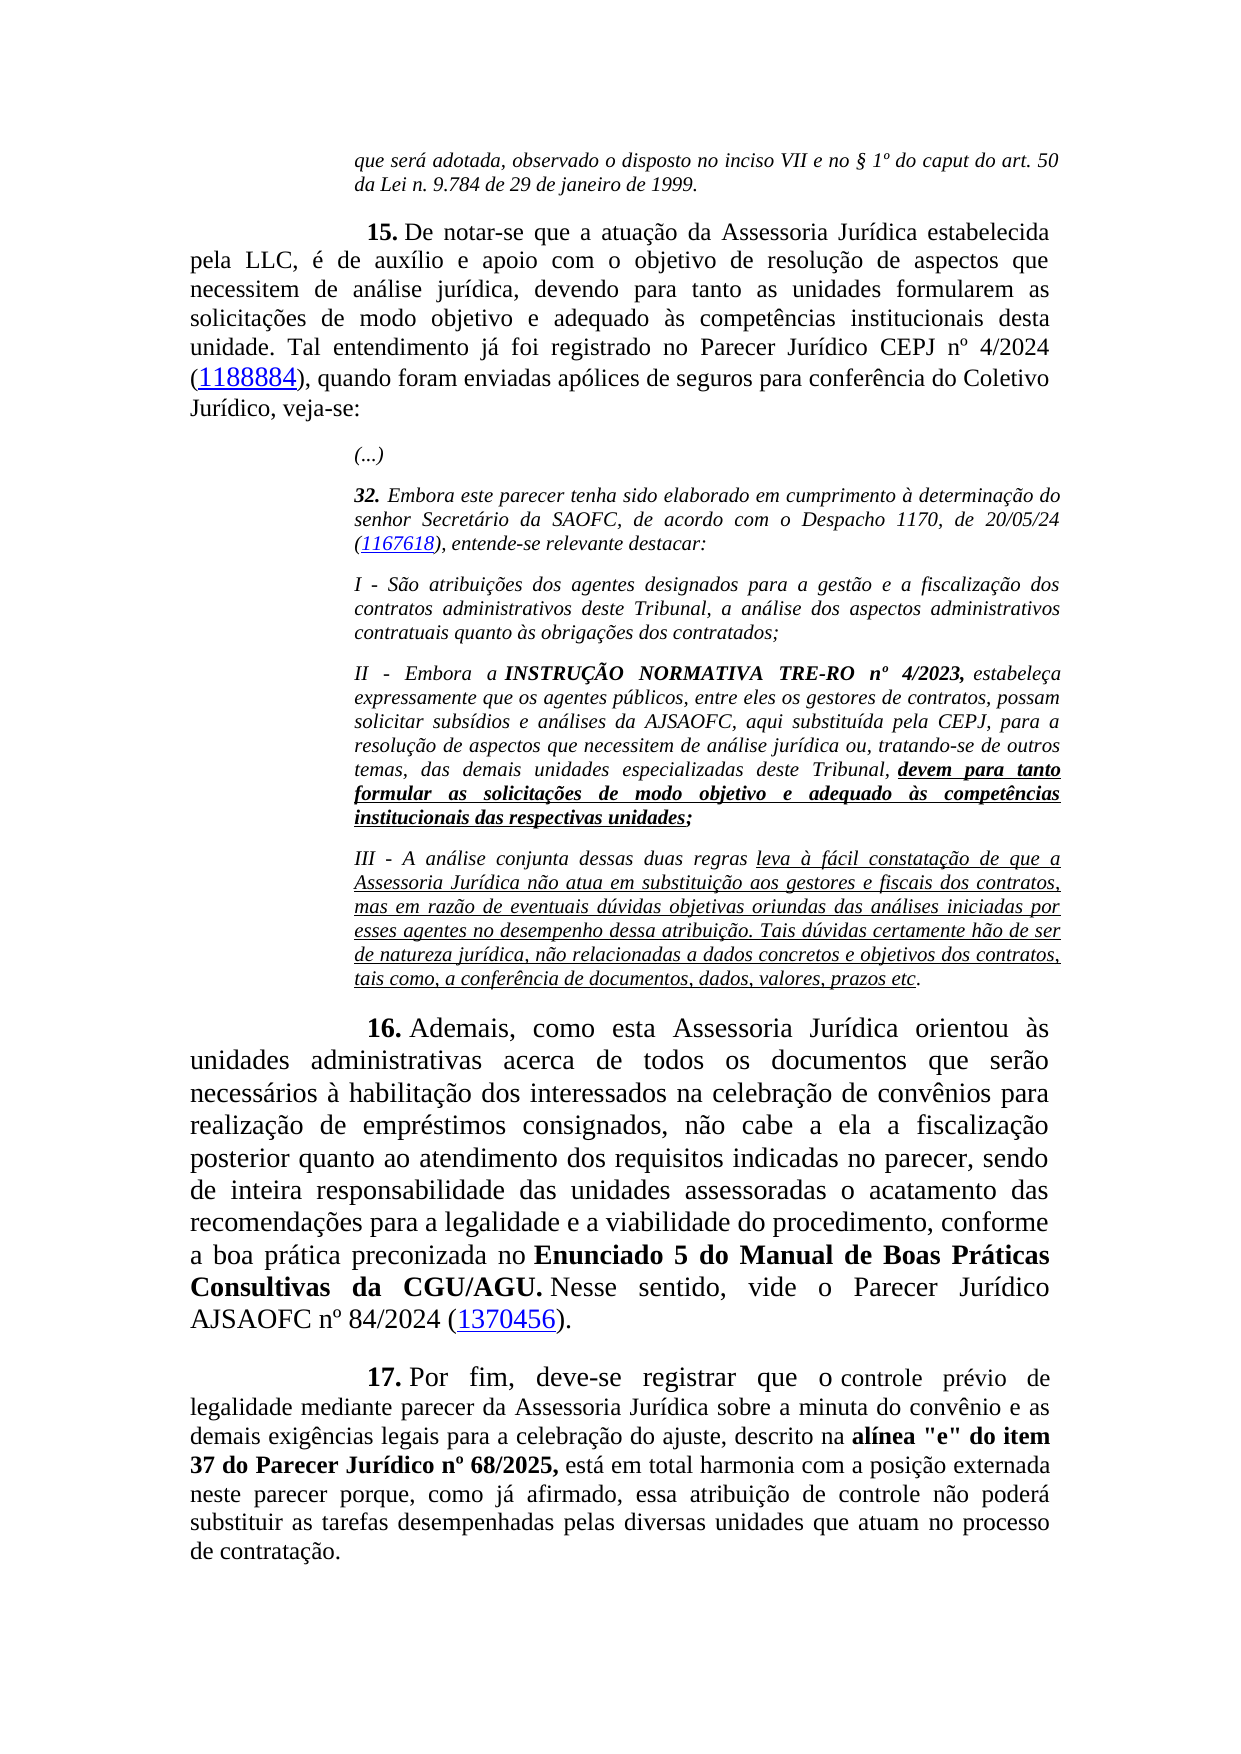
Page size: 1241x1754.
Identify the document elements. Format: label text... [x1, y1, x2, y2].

text 17. Por fim, deve-se registrar que o controle prévio de legalidade mediante parecer da Assessoria Jurídica sobre a minuta do convênio e as demais exigências legais para a celebração do ajuste, descrito na alínea "e" do item 37 do Parecer Jurídico nº 68/2025, está em total harmonia com a posição externada neste parecer porque, como já afirmado, essa atribuição de controle não poderá substituir as tarefas desempenhadas pelas diversas unidades que atuam no processo de contratação. [190, 1360, 1051, 1565]
text 32. Embora este parecer tenha sido elaborado em cumprimento à determinação do senhor Secretário da SAOFC, de acordo com o Despacho 1170, de 20/05/24 (1167618), entende-se relevante destacar: [354, 483, 1063, 555]
text 16. Ademais, como esta Assessoria Jurídica orientou às unidades administrativas acerca de todos os documentos que serão necessários à habilitação dos interessados na celebração de convênios para realização de empréstimos consignados, não cabe a ela a fiscalização posterior quanto ao atendimento dos requisitos indicadas no parecer, sendo de inteira responsabilidade das unidades assessoradas o acatamento das recomendações para a legalidade e a viabilidade do procedimento, conforme a boa prática preconizada no Enunciado 5 do Manual de Boas Práticas Consultivas da CGU/AGU. Nesse sentido, vide o Parecer Jurídico AJSAOFC nº 84/2024 (1370456). [190, 1011, 1051, 1335]
text III - A análise conjunta dessas duas regras leva à fácil constatação de que a Assessoria Jurídica não atua em substituição aos gestores e fiscais dos contratos, mas em razão de eventuais dúvidas objetivas oriundas das análises iniciadas por esses agentes no desempenho dessa atribuição. Tais dúvidas certamente hão de ser de natureza jurídica, não relacionadas a dados concretos e objetivos dos contratos, tais como, a conferência de documentos, dados, valores, prazos etc. [354, 846, 1063, 990]
text II - Embora a INSTRUÇÃO NORMATIVA TRE-RO nº 4/2023, estabeleça expressamente que os agentes públicos, entre eles os gestores de contratos, possam solicitar subsídios e análises da AJSAOFC, aqui substituída pela CEPJ, para a resolução de aspectos que necessitem de análise jurídica ou, tratando-se de outros temas, das demais unidades especializadas deste Tribunal, devem para tanto formular as solicitações de modo objetivo e adequado às competências institucionais das respectivas unidades; [354, 661, 1063, 829]
text I - São atribuições dos agentes designados para a gestão e a fiscalização dos contratos administrativos deste Tribunal, a análise dos aspectos administrativos contratuais quanto às obrigações dos contratados; [354, 572, 1063, 644]
text que será adotada, observado o disposto no inciso VII e no § 1º do caput do art. 50 da Lei n. 9.784 de 29 de janeiro de 1999. [354, 148, 1063, 196]
text 15. De notar-se que a atuação da Assessoria Jurídica estabelecida pela LLC, é de auxílio e apoio com o objetivo de resolução de aspectos que necessitem de análise jurídica, devendo para tanto as unidades formularem as solicitações de modo objetivo e adequado às competências institucionais desta unidade. Tal entendimento já foi registrado no Parecer Jurídico CEPJ nº 4/2024 (1188884), quando foram enviadas apólices de seguros para conferência do Coletivo Jurídico, veja-se: [190, 217, 1051, 421]
text (...) [354, 442, 1063, 466]
